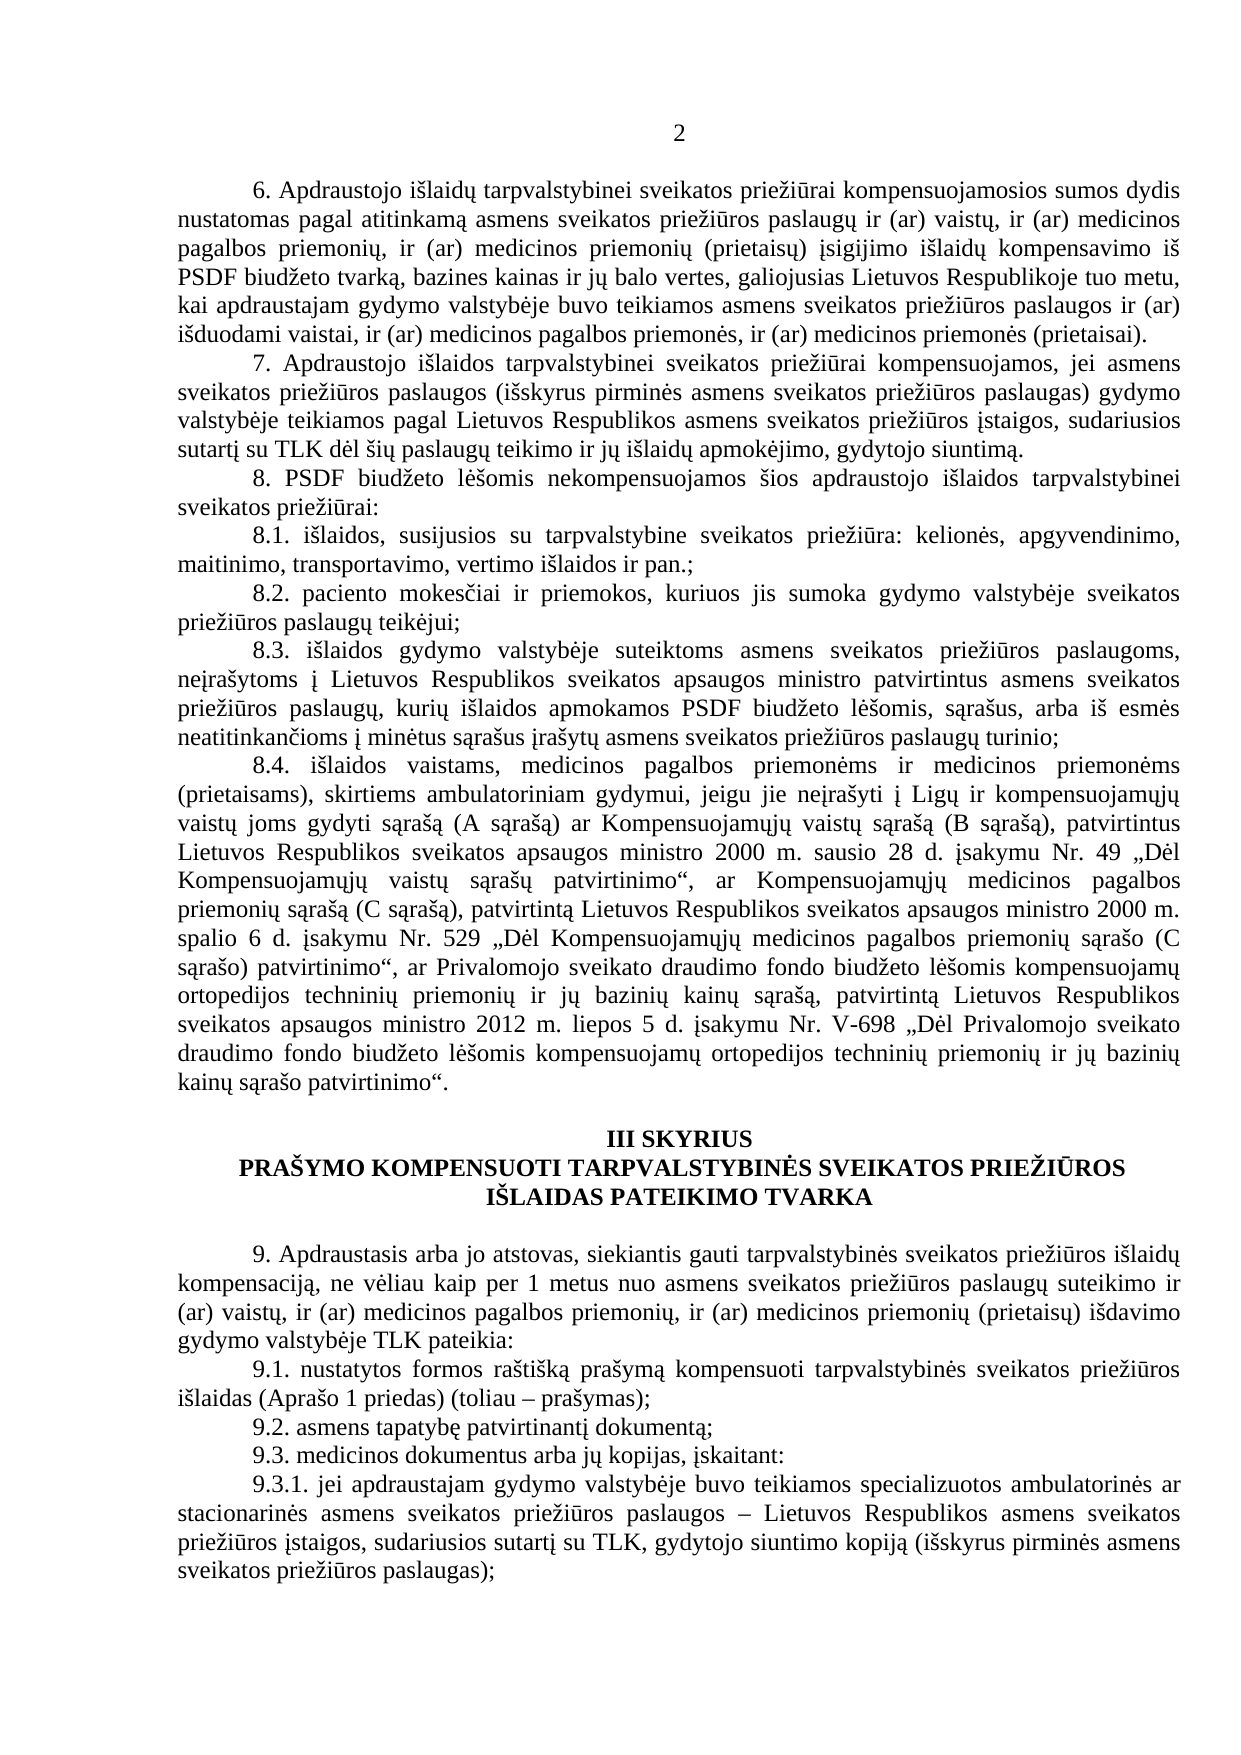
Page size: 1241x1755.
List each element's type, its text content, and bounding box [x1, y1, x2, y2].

text 9.2. asmens tapatybę patvirtinantį dokumentą; [177, 1412, 1181, 1441]
text 9. Apdraustasis arba jo atstovas, siekiantis gauti tarpvalstybinės sveikatos priežiūros išlaidų kompensaciją, ne vėliau kaip per 1 metus nuo asmens sveikatos priežiūros paslaugų suteikimo ir (ar) vaistų, ir (ar) medicinos pagalbos priemonių, ir (ar) medicinos priemonių (prietaisų) išdavimo gydymo valstybėje TLK pateikia: [177, 1239, 1181, 1354]
text 8.2. paciento mokesčiai ir priemokos, kuriuos jis sumoka gydymo valstybėje sveikatos priežiūros paslaugų teikėjui; [177, 578, 1181, 636]
text 6. Apdraustojo išlaidų tarpvalstybinei sveikatos priežiūrai kompensuojamosios sumos dydis nustatomas pagal atitinkamą asmens sveikatos priežiūros paslaugų ir (ar) vaistų, ir (ar) medicinos pagalbos priemonių, ir (ar) medicinos priemonių (prietaisų) įsigijimo išlaidų kompensavimo iš PSDF biudžeto tvarką, bazines kainas ir jų balo vertes, galiojusias Lietuvos Respublikoje tuo metu, kai apdraustajam gydymo valstybėje buvo teikiamos asmens sveikatos priežiūros paslaugos ir (ar) išduodami vaistai, ir (ar) medicinos pagalbos priemonės, ir (ar) medicinos priemonės (prietaisai). [177, 176, 1181, 348]
text 8. PSDF biudžeto lėšomis nekompensuojamos šios apdraustojo išlaidos tarpvalstybinei sveikatos priežiūrai: [177, 463, 1181, 521]
text PRAŠYMO KOMPENSUOTI TARPVALSTYBINĖS SVEIKATOS PRIEŽIŪROS IŠLAIDAS PATEIKIMO TVARKA [177, 1153, 1181, 1211]
text 8.1. išlaidos, susijusios su tarpvalstybine sveikatos priežiūra: kelionės, apgyvendinimo, maitinimo, transportavimo, vertimo išlaidos ir pan.; [177, 521, 1181, 578]
text 7. Apdraustojo išlaidos tarpvalstybinei sveikatos priežiūrai kompensuojamos, jei asmens sveikatos priežiūros paslaugos (išskyrus pirminės asmens sveikatos priežiūros paslaugas) gydymo valstybėje teikiamos pagal Lietuvos Respublikos asmens sveikatos priežiūros įstaigos, sudariusios sutartį su TLK dėl šių paslaugų teikimo ir jų išlaidų apmokėjimo, gydytojo siuntimą. [177, 348, 1181, 463]
text 9.1. nustatytos formos raštišką prašymą kompensuoti tarpvalstybinės sveikatos priežiūros išlaidas (Aprašo 1 priedas) (toliau – prašymas); [177, 1354, 1181, 1412]
text III SKYRIUS [177, 1124, 1181, 1153]
text 9.3.1. jei apdraustajam gydymo valstybėje buvo teikiamos specializuotos ambulatorinės ar stacionarinės asmens sveikatos priežiūros paslaugos – Lietuvos Respublikos asmens sveikatos priežiūros įstaigos, sudariusios sutartį su TLK, gydytojo siuntimo kopiją (išskyrus pirminės asmens sveikatos priežiūros paslaugas); [177, 1469, 1181, 1584]
text 8.3. išlaidos gydymo valstybėje suteiktoms asmens sveikatos priežiūros paslaugoms, neįrašytoms į Lietuvos Respublikos sveikatos apsaugos ministro patvirtintus asmens sveikatos priežiūros paslaugų, kurių išlaidos apmokamos PSDF biudžeto lėšomis, sąrašus, arba iš esmės neatitinkančioms į minėtus sąrašus įrašytų asmens sveikatos priežiūros paslaugų turinio; [177, 636, 1181, 751]
text 8.4. išlaidos vaistams, medicinos pagalbos priemonėms ir medicinos priemonėms (prietaisams), skirtiems ambulatoriniam gydymui, jeigu jie neįrašyti į Ligų ir kompensuojamųjų vaistų joms gydyti sąrašą (A sąrašą) ar Kompensuojamųjų vaistų sąrašą (B sąrašą), patvirtintus Lietuvos Respublikos sveikatos apsaugos ministro 2000 m. sausio 28 d. įsakymu Nr. 49 „Dėl Kompensuojamųjų vaistų sąrašų patvirtinimo“, ar Kompensuojamųjų medicinos pagalbos priemonių sąrašą (C sąrašą), patvirtintą Lietuvos Respublikos sveikatos apsaugos ministro 2000 m. spalio 6 d. įsakymu Nr. 529 „Dėl Kompensuojamųjų medicinos pagalbos priemonių sąrašo (C sąrašo) patvirtinimo“, ar Privalomojo sveikato draudimo fondo biudžeto lėšomis kompensuojamų ortopedijos techninių priemonių ir jų bazinių kainų sąrašą, patvirtintą Lietuvos Respublikos sveikatos apsaugos ministro 2012 m. liepos 5 d. įsakymu Nr. V-698 „Dėl Privalomojo sveikato draudimo fondo biudžeto lėšomis kompensuojamų ortopedijos techninių priemonių ir jų bazinių kainų sąrašo patvirtinimo“. [177, 751, 1181, 1096]
text 9.3. medicinos dokumentus arba jų kopijas, įskaitant: [177, 1441, 1181, 1469]
